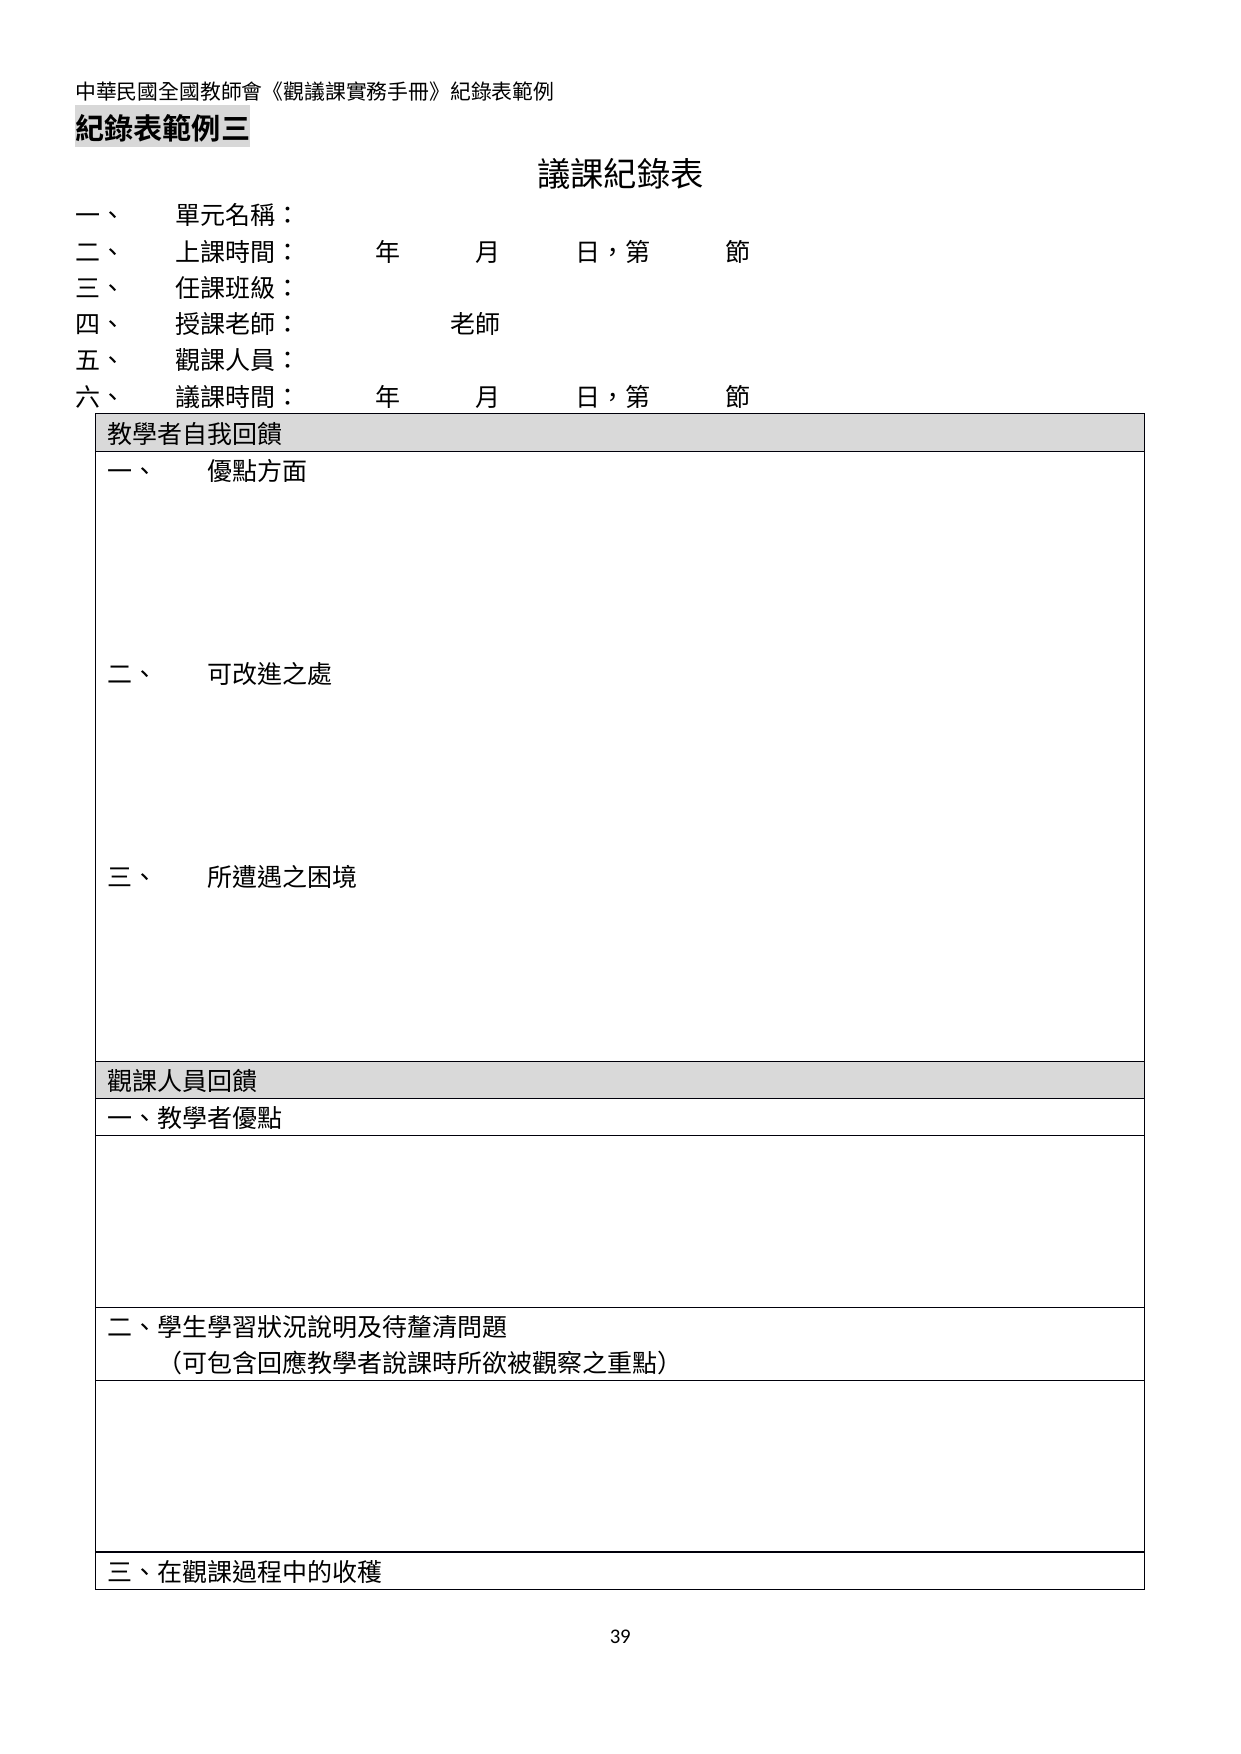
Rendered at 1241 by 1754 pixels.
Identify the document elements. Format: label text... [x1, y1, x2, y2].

text 議課紀錄表 [75, 147, 1165, 196]
list 任課班級： [75, 268, 1165, 304]
table_cell 三、在觀課過程中的收穫 [96, 1553, 1144, 1589]
table_cell [96, 1381, 1144, 1551]
table_cell 一、教學者優點 [96, 1099, 1144, 1135]
table_header 教學者自我回饋 [96, 414, 1144, 451]
table_cell 二、學生學習狀況說明及待釐清問題 （可包含回應教學者說課時所欲被觀察之重點） [96, 1308, 1144, 1380]
list 觀課人員： [75, 341, 1165, 377]
list 上課時間： 年 月 日，第 節 [75, 232, 1165, 268]
text 中華民國全國教師會《觀議課實務手冊》紀錄表範例 [75, 75, 1165, 105]
list 授課老師： 老師 [75, 304, 1165, 341]
table_cell 優點方面 可改進之處 所遭遇之困境 [96, 452, 1144, 1061]
table_cell 觀課人員回饋 [96, 1062, 1144, 1098]
list 單元名稱： [75, 196, 1165, 232]
text 紀錄表範例三 [75, 105, 1165, 147]
table_cell [96, 1136, 1144, 1307]
list 議課時間： 年 月 日，第 節 [75, 377, 1165, 413]
